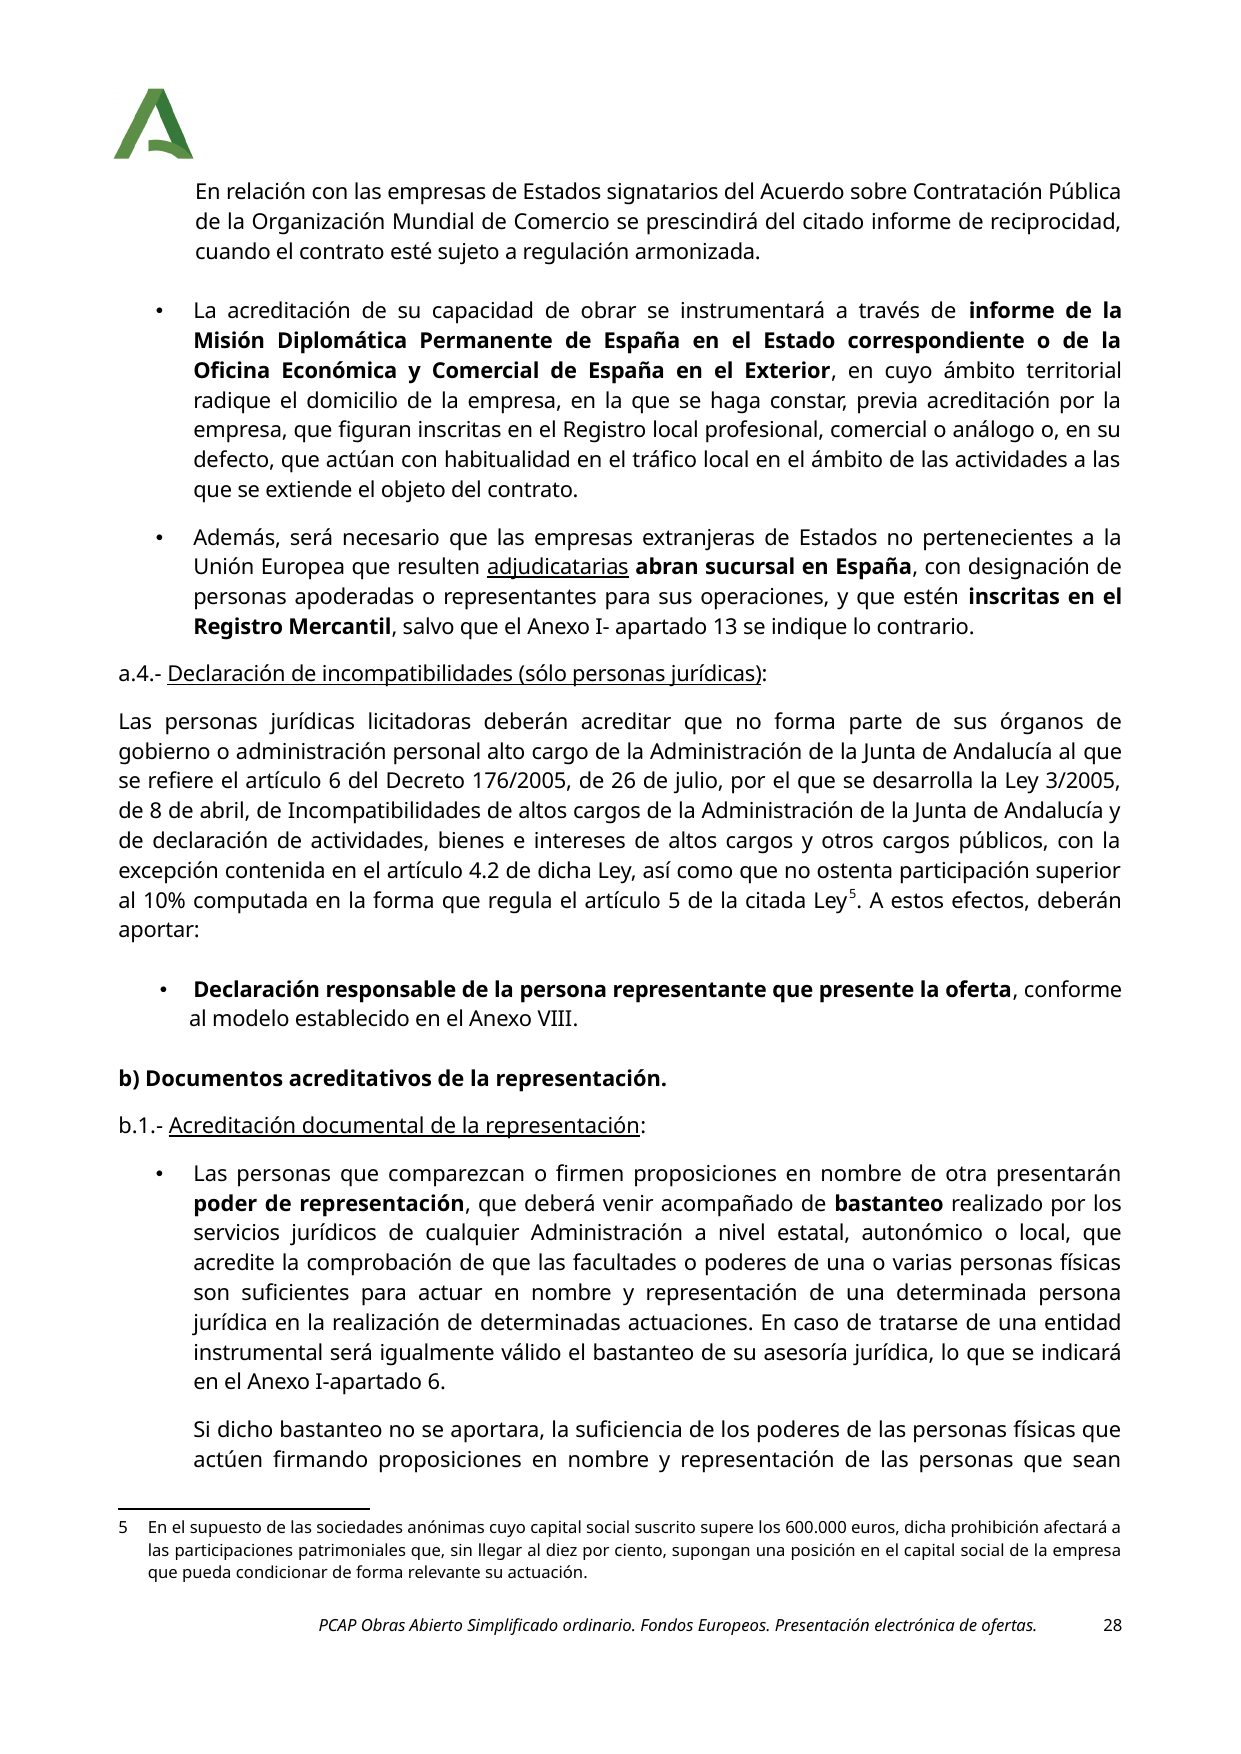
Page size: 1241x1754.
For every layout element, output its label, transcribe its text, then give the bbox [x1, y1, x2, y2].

text En relación con las empresas de Estados signatarios del Acuerdo sobre Contratación Pública de la Organización Mundial de Comercio se prescindirá del citado informe de reciprocidad, cuando el contrato esté sujeto a regulación armonizada. [195, 176, 1122, 266]
list Si dicho bastanteo no se aportara, la suficiencia de los poderes de las personas físicas que actúen firmando proposiciones en nombre y representación de las personas que sean [156, 1414, 1122, 1473]
list En el supuesto de las sociedades anónimas cuyo capital social suscrito supere los 600.000 euros, dicha prohibición afectará a las participaciones patrimoniales que, sin llegar al diez por ciento, supongan una posición en el capital social de la empresa que pueda condicionar de forma relevante su actuación. [118, 1516, 1122, 1584]
picture [109, 84, 198, 163]
text a.4.- Declaración de incompatibilidades (sólo personas jurídicas): [118, 658, 1122, 688]
list Las personas que comparezcan o firmen proposiciones en nombre de otra presentarán poder de representación, que deberá venir acompañado de bastanteo realizado por los servicios jurídicos de cualquier Administración a nivel estatal, autonómico o local, que acredite la comprobación de que las facultades o poderes de una o varias personas físicas son suficientes para actuar en nombre y representación de una determinada persona jurídica en la realización de determinadas actuaciones. En caso de tratarse de una entidad instrumental será igualmente válido el bastanteo de su asesoría jurídica, lo que se indicará en el Anexo I-apartado 6. [156, 1158, 1122, 1396]
list La acreditación de su capacidad de obrar se instrumentará a través de informe de la Misión Diplomática Permanente de España en el Estado correspondiente o de la Oficina Económica y Comercial de España en el Exterior, en cuyo ámbito territorial radique el domicilio de la empresa, en la que se haga constar, previa acreditación por la empresa, que figuran inscritas en el Registro local profesional, comercial o análogo o, en su defecto, que actúan con habitualidad en el tráfico local en el ámbito de las actividades a las que se extiende el objeto del contrato. [156, 295, 1122, 504]
text b.1.- Acreditación documental de la representación: [118, 1110, 1122, 1140]
list Las personas jurídicas licitadoras deberán acreditar que no forma parte de sus órganos de gobierno o administración personal alto cargo de la Administración de la Junta de Andalucía al que se refiere el artículo 6 del Decreto 176/2005, de 26 de julio, por el que se desarrolla la Ley 3/2005, de 8 de abril, de Incompatibilidades de altos cargos de la Administración de la Junta de Andalucía y de declaración de actividades, bienes e intereses de altos cargos y otros cargos públicos, con la excepción contenida en el artículo 4.2 de dicha Ley, así como que no ostenta participación superior al 10% computada en la forma que regula el artículo 5 de la citada Ley. A estos efectos, deberán aportar: [83, 706, 1122, 944]
text b) Documentos acreditativos de la representación. [118, 1063, 1122, 1092]
list Además, será necesario que las empresas extranjeras de Estados no pertenecientes a la Unión Europea que resulten adjudicatarias abran sucursal en España, con designación de personas apoderadas o representantes para sus operaciones, y que estén inscritas en el Registro Mercantil, salvo que el Anexo I- apartado 13 se indique lo contrario. [156, 521, 1122, 641]
list Declaración responsable de la persona representante que presente la oferta, conforme al modelo establecido en el Anexo VIII. [159, 974, 1122, 1033]
